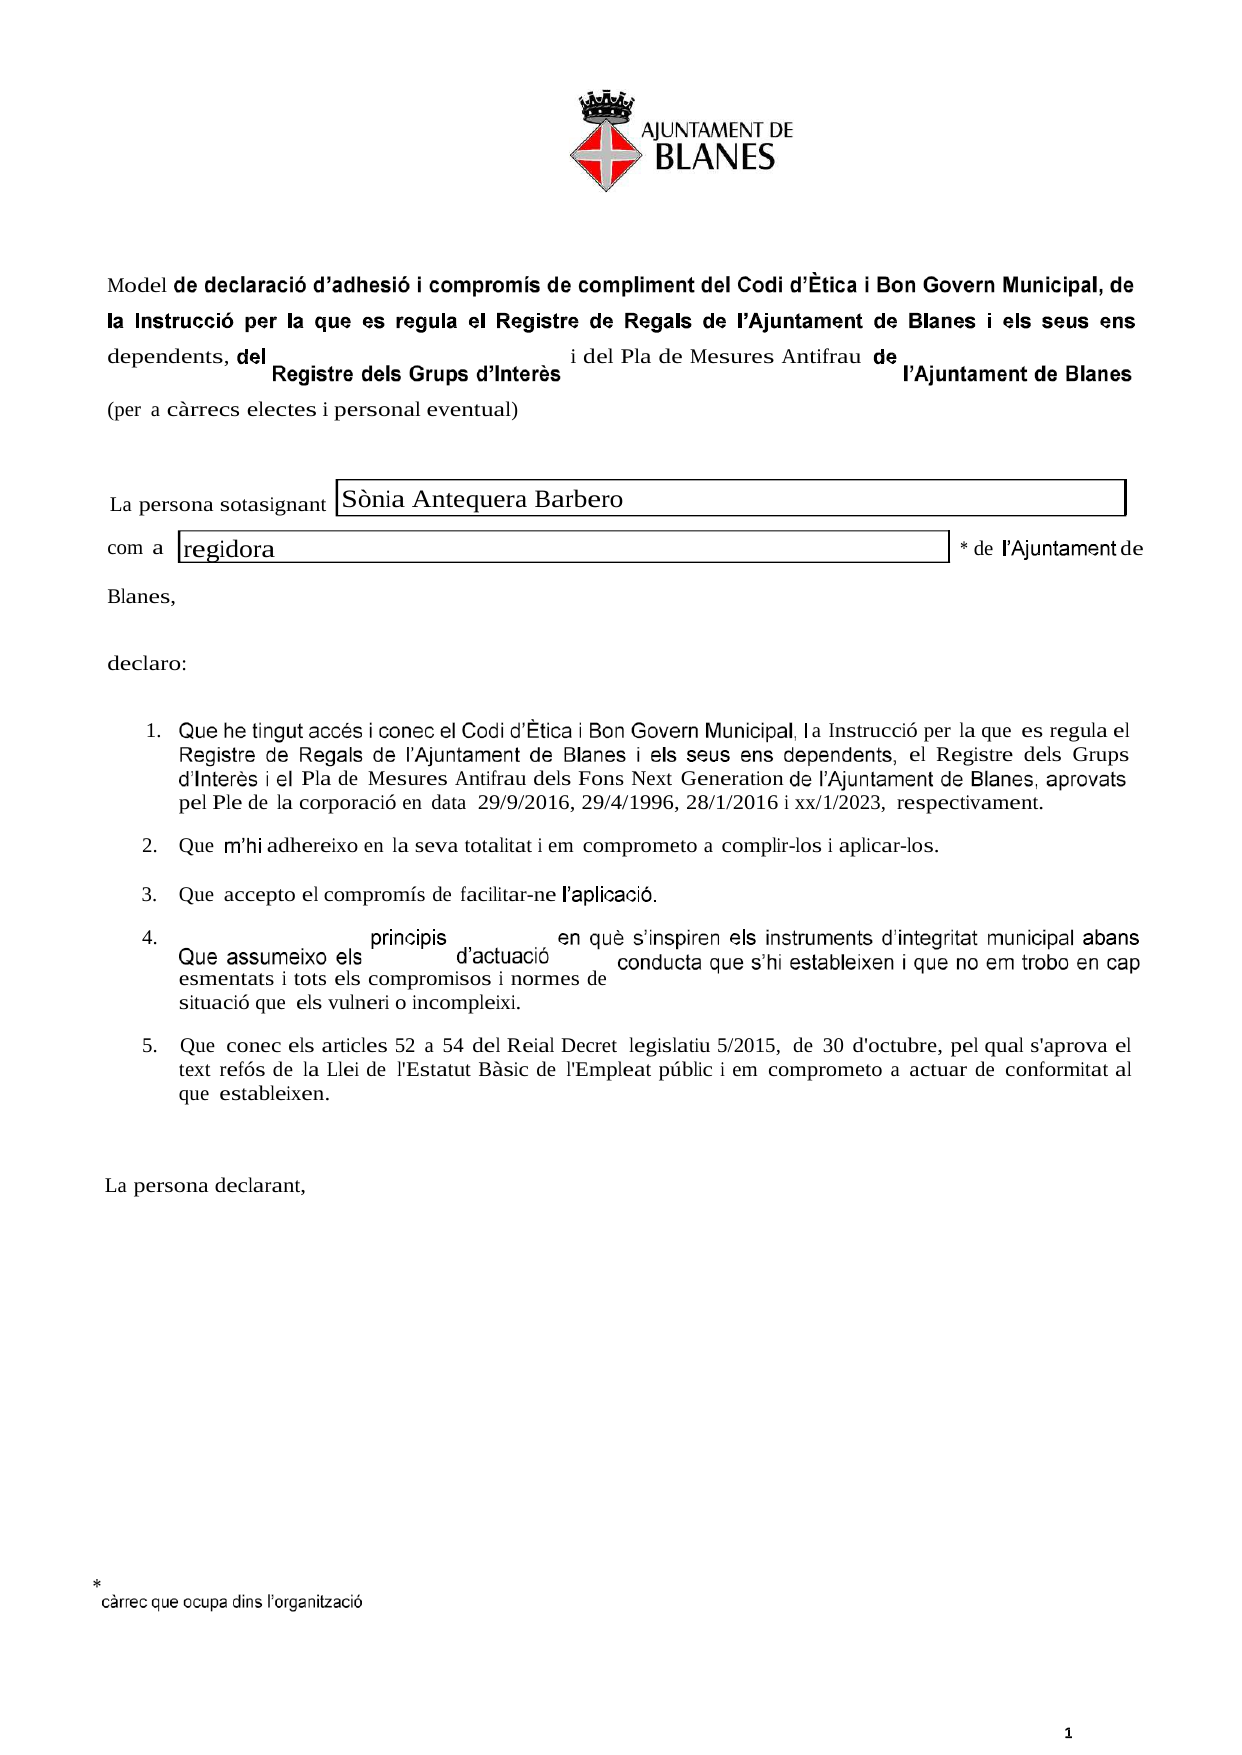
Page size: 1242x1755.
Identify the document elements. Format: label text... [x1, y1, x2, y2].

text * [92, 1573, 1160, 1611]
text Pla de Mesures Antifrau dels Fons Next Generation [296, 766, 789, 790]
text Blanes, [107, 584, 1160, 608]
text dependents, i del Pla de Mesures Antifrau [107, 344, 1160, 386]
text Model [107, 272, 1160, 296]
text (per a càrrecs electes i personal eventual) [107, 397, 1160, 420]
text declaro: [107, 651, 1160, 675]
text La persona declarant, [104, 1172, 1160, 1196]
text 3. Que accepto el compromís de facilitar-ne [141, 882, 1160, 906]
text 1. a Instrucció per la que es regula el el Registre dels Grups [138, 718, 1129, 766]
text La persona sotasignant [109, 491, 333, 515]
text regidora [183, 533, 283, 561]
text com a [107, 535, 171, 559]
text 2. Que adhereixo en la seva totalitat i em comprometo a complir-los i aplicar-los. [142, 833, 1160, 857]
text 5. Que conec els articles 52 a 54 del Reial Decret legislatiu 5/2015, de 30 d'octubre, pel qual s'aprova el text refós de la Llei de l'Estatut Bàsic de l'Empleat públic i em comprometo a actuar de conformitat al que estableixen. [142, 1033, 1133, 1105]
text pel Ple de la corporació en data 29/9/2016, 29/4/1996, 28/1/2016 i xx/1/2023, respectivament. [179, 790, 1160, 814]
text 4. esmentats i tots els compromisos i normes de situació que els vulneri o incompleixi. [142, 925, 617, 1014]
text Sònia Antequera Barbero [341, 484, 1124, 513]
text [1127, 484, 1160, 513]
text * de de [960, 536, 1160, 560]
